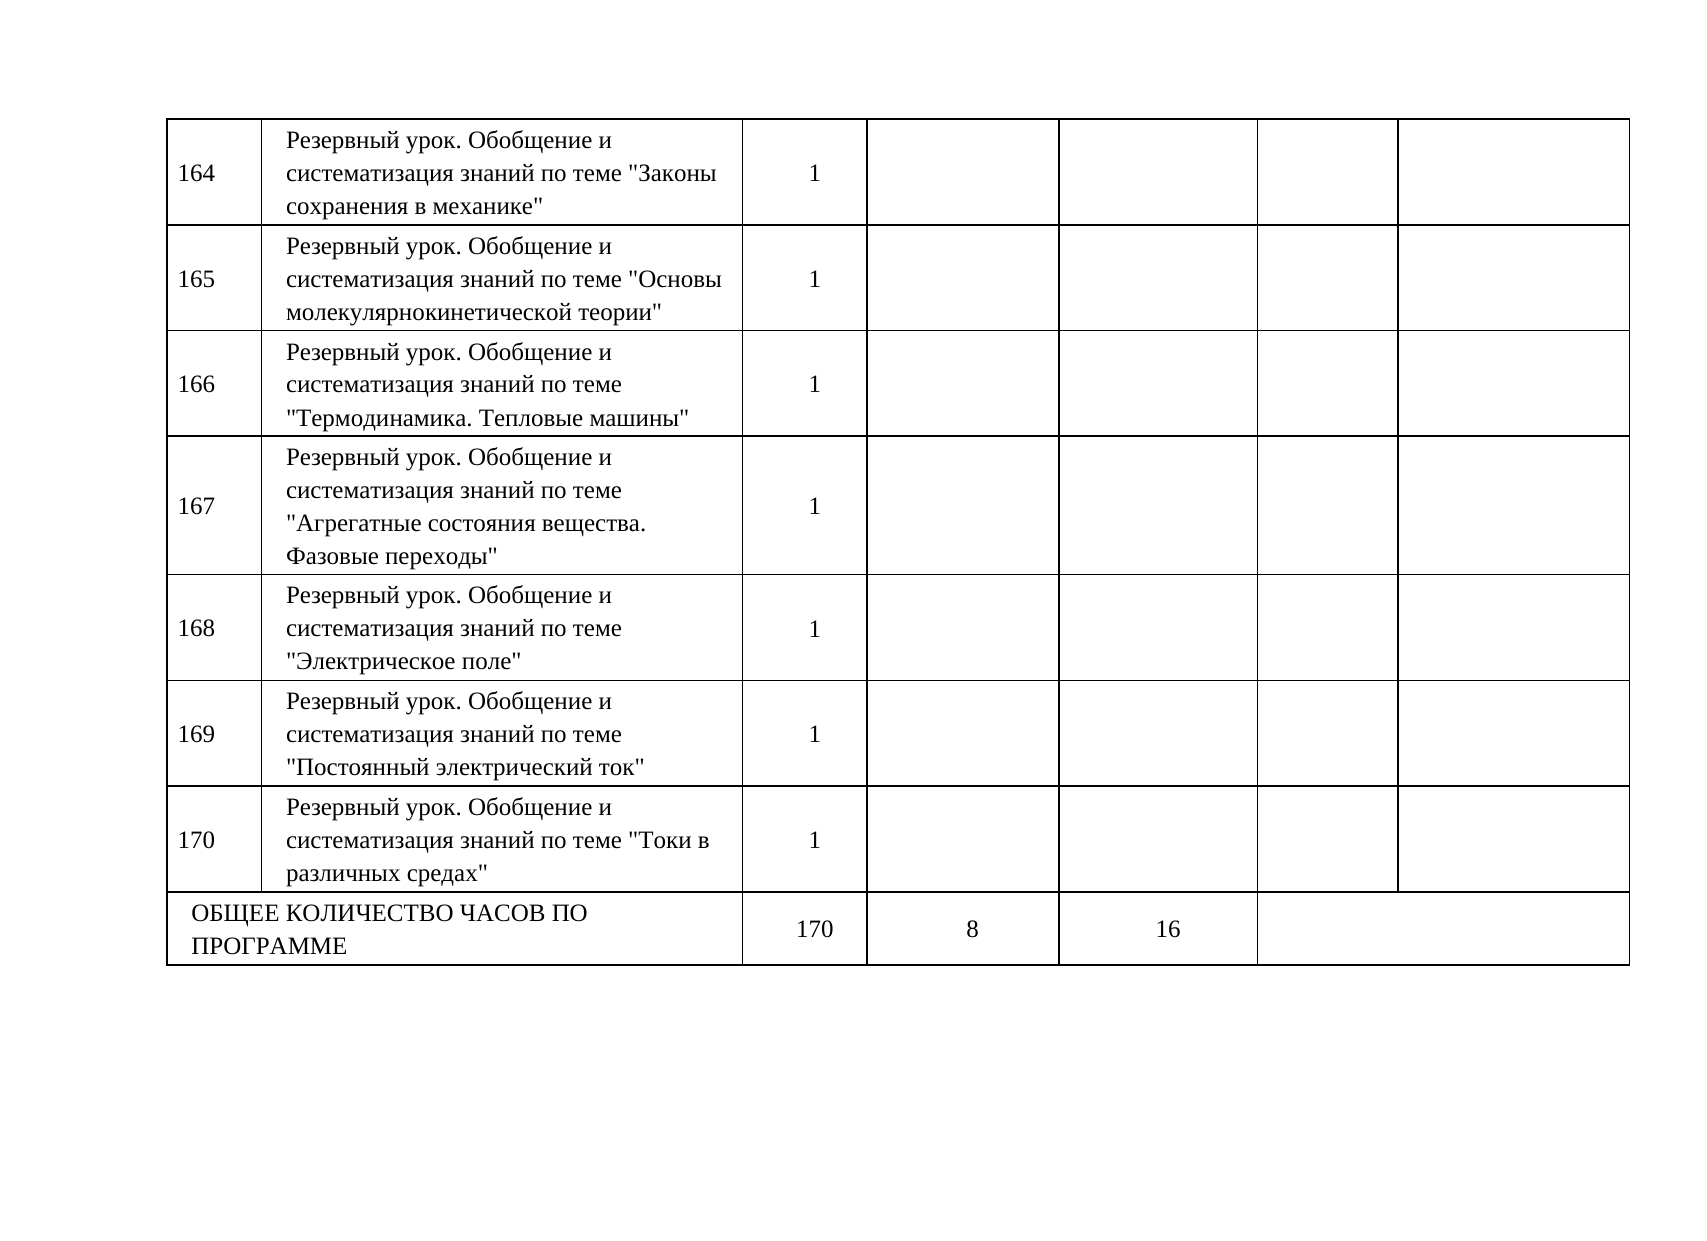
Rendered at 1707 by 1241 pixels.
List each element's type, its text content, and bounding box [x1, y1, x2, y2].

table_cell 8 [868, 893, 1058, 964]
table_cell [1399, 787, 1629, 891]
table_cell [1060, 331, 1257, 435]
table_cell [1258, 437, 1397, 574]
table_cell ОБЩЕЕ КОЛИЧЕСТВО ЧАСОВ ПО ПРОГРАММЕ [168, 893, 742, 964]
table_cell [1399, 226, 1629, 330]
table_cell [1258, 681, 1397, 785]
table_cell 165 [168, 226, 261, 330]
table_cell Резервный урок. Обобщение и систематизация знаний по теме "Основы молекулярно­кинетической теории" [262, 226, 742, 330]
table_cell [1399, 575, 1629, 679]
table_cell 170 [743, 893, 866, 964]
table_cell 167 [168, 437, 261, 574]
table_cell Резервный урок. Обобщение и систематизация знаний по теме "Токи в различных средах" [262, 787, 742, 891]
table_cell [1258, 331, 1397, 435]
table_cell [868, 681, 1058, 785]
table_cell 1 [743, 787, 866, 891]
table_cell 1 [743, 120, 866, 224]
table_cell 1 [743, 331, 866, 435]
table_cell 164 [168, 120, 261, 224]
table_cell 1 [743, 575, 866, 679]
table_cell Резервный урок. Обобщение и систематизация знаний по теме "Термодинамика. Тепловые машины" [262, 331, 742, 435]
table_cell 168 [168, 575, 261, 679]
table_cell 1 [743, 681, 866, 785]
table_cell [868, 120, 1058, 224]
table_cell 1 [743, 437, 866, 574]
table_cell [1399, 437, 1629, 574]
table_cell [1399, 681, 1629, 785]
table_cell [1060, 120, 1257, 224]
table_cell 166 [168, 331, 261, 435]
table_cell Резервный урок. Обобщение и систематизация знаний по теме "Агрегатные состояния вещества. Фазовые переходы" [262, 437, 742, 574]
table_cell Резервный урок. Обобщение и систематизация знаний по теме "Электрическое поле" [262, 575, 742, 679]
table_cell [1258, 575, 1397, 679]
table_cell [868, 437, 1058, 574]
table_cell [1258, 226, 1397, 330]
table_cell 16 [1060, 893, 1257, 964]
table_cell [1399, 120, 1629, 224]
table_cell 169 [168, 681, 261, 785]
table_cell [868, 331, 1058, 435]
table_cell [1060, 787, 1257, 891]
table_cell [1258, 787, 1397, 891]
table_cell [1258, 120, 1397, 224]
table_cell Резервный урок. Обобщение и систематизация знаний по теме "Постоянный электрический ток" [262, 681, 742, 785]
table_cell Резервный урок. Обобщение и систематизация знаний по теме "Законы сохранения в механике" [262, 120, 742, 224]
table_cell 170 [168, 787, 261, 891]
table_cell 1 [743, 226, 866, 330]
table_cell [1060, 681, 1257, 785]
table_cell [1060, 575, 1257, 679]
table_cell [868, 226, 1058, 330]
table_cell [1060, 226, 1257, 330]
table_cell [1399, 331, 1629, 435]
table_cell [868, 575, 1058, 679]
table_cell [1060, 437, 1257, 574]
table_cell [868, 787, 1058, 891]
table_cell [1258, 893, 1629, 964]
